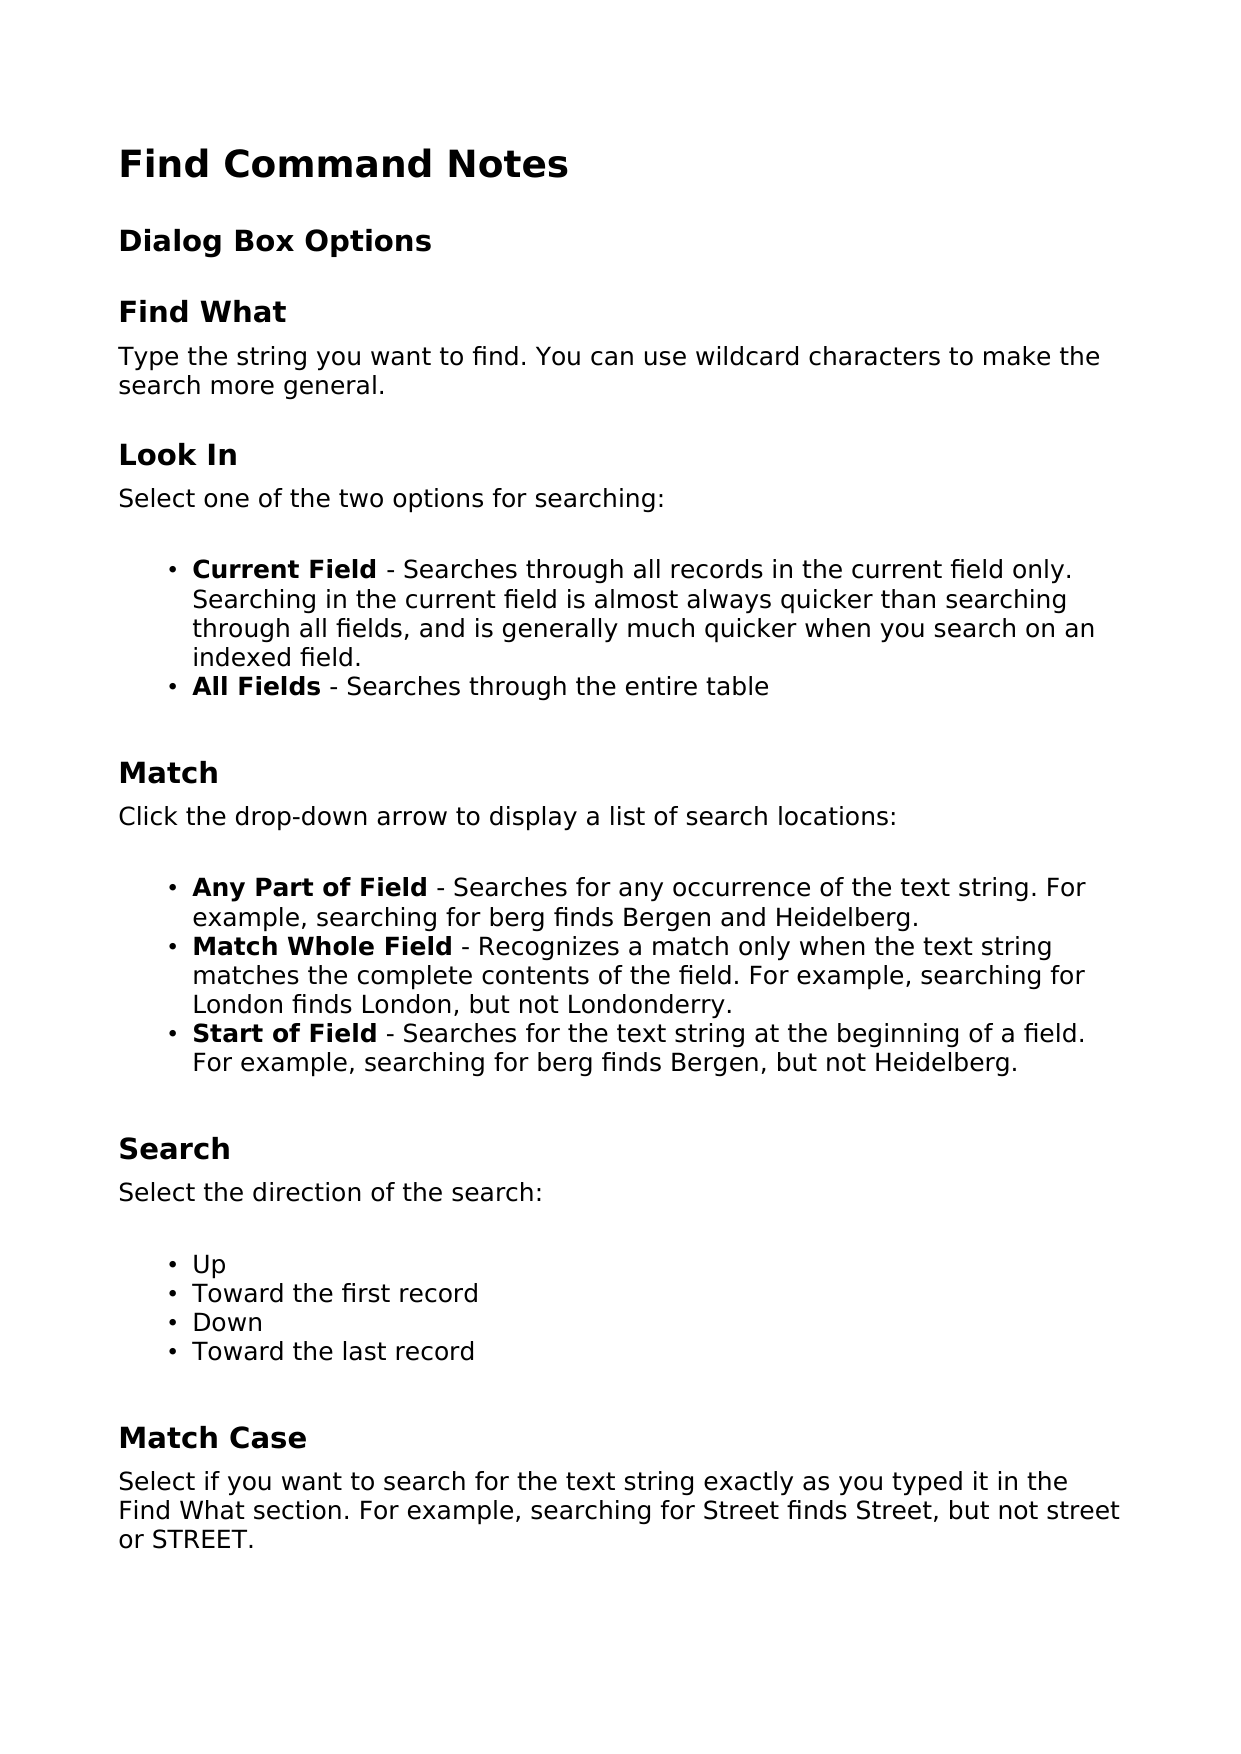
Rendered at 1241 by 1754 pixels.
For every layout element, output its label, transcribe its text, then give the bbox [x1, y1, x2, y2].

list Current Field - Searches through all records in the current field only. Searching in the current field is almost always quicker than searching through all fields, and is generally much quicker when you search on an indexed field. [177, 556, 1122, 672]
subtitle Dialog Box Options [118, 224, 1122, 258]
subtitle Match [118, 756, 1122, 790]
list Toward the last record [177, 1337, 1122, 1366]
subtitle Search [118, 1132, 1122, 1166]
subtitle Match Case [118, 1421, 1122, 1455]
text Click the drop-down arrow to display a list of search locations: [118, 802, 1122, 832]
list All Fields - Searches through the entire table [177, 672, 1122, 701]
list Any Part of Field - Searches for any occurrence of the text string. For example, searching for berg finds Bergen and Heidelberg. [177, 873, 1122, 932]
list Match Whole Field - Recognizes a match only when the text string matches the complete contents of the field. For example, searching for London finds London, but not Londonderry. [177, 932, 1122, 1019]
list Up [177, 1250, 1122, 1279]
subtitle Find What [118, 296, 1122, 330]
subtitle Find Command Notes [118, 143, 1122, 187]
list Start of Field - Searches for the text string at the beginning of a field. For example, searching for berg finds Bergen, but not Heidelberg. [177, 1019, 1122, 1078]
list Toward the first record [177, 1279, 1122, 1308]
text Select if you want to search for the text string exactly as you typed it in the Find What section. For example, searching for Street finds Street, but not street or STREET. [118, 1467, 1122, 1555]
text Select one of the two options for searching: [118, 484, 1122, 514]
text Select the direction of the search: [118, 1179, 1122, 1208]
text Type the string you want to find. You can use wildcard characters to make the search more general. [118, 342, 1122, 401]
subtitle Look In [118, 438, 1122, 472]
list Down [177, 1308, 1122, 1337]
